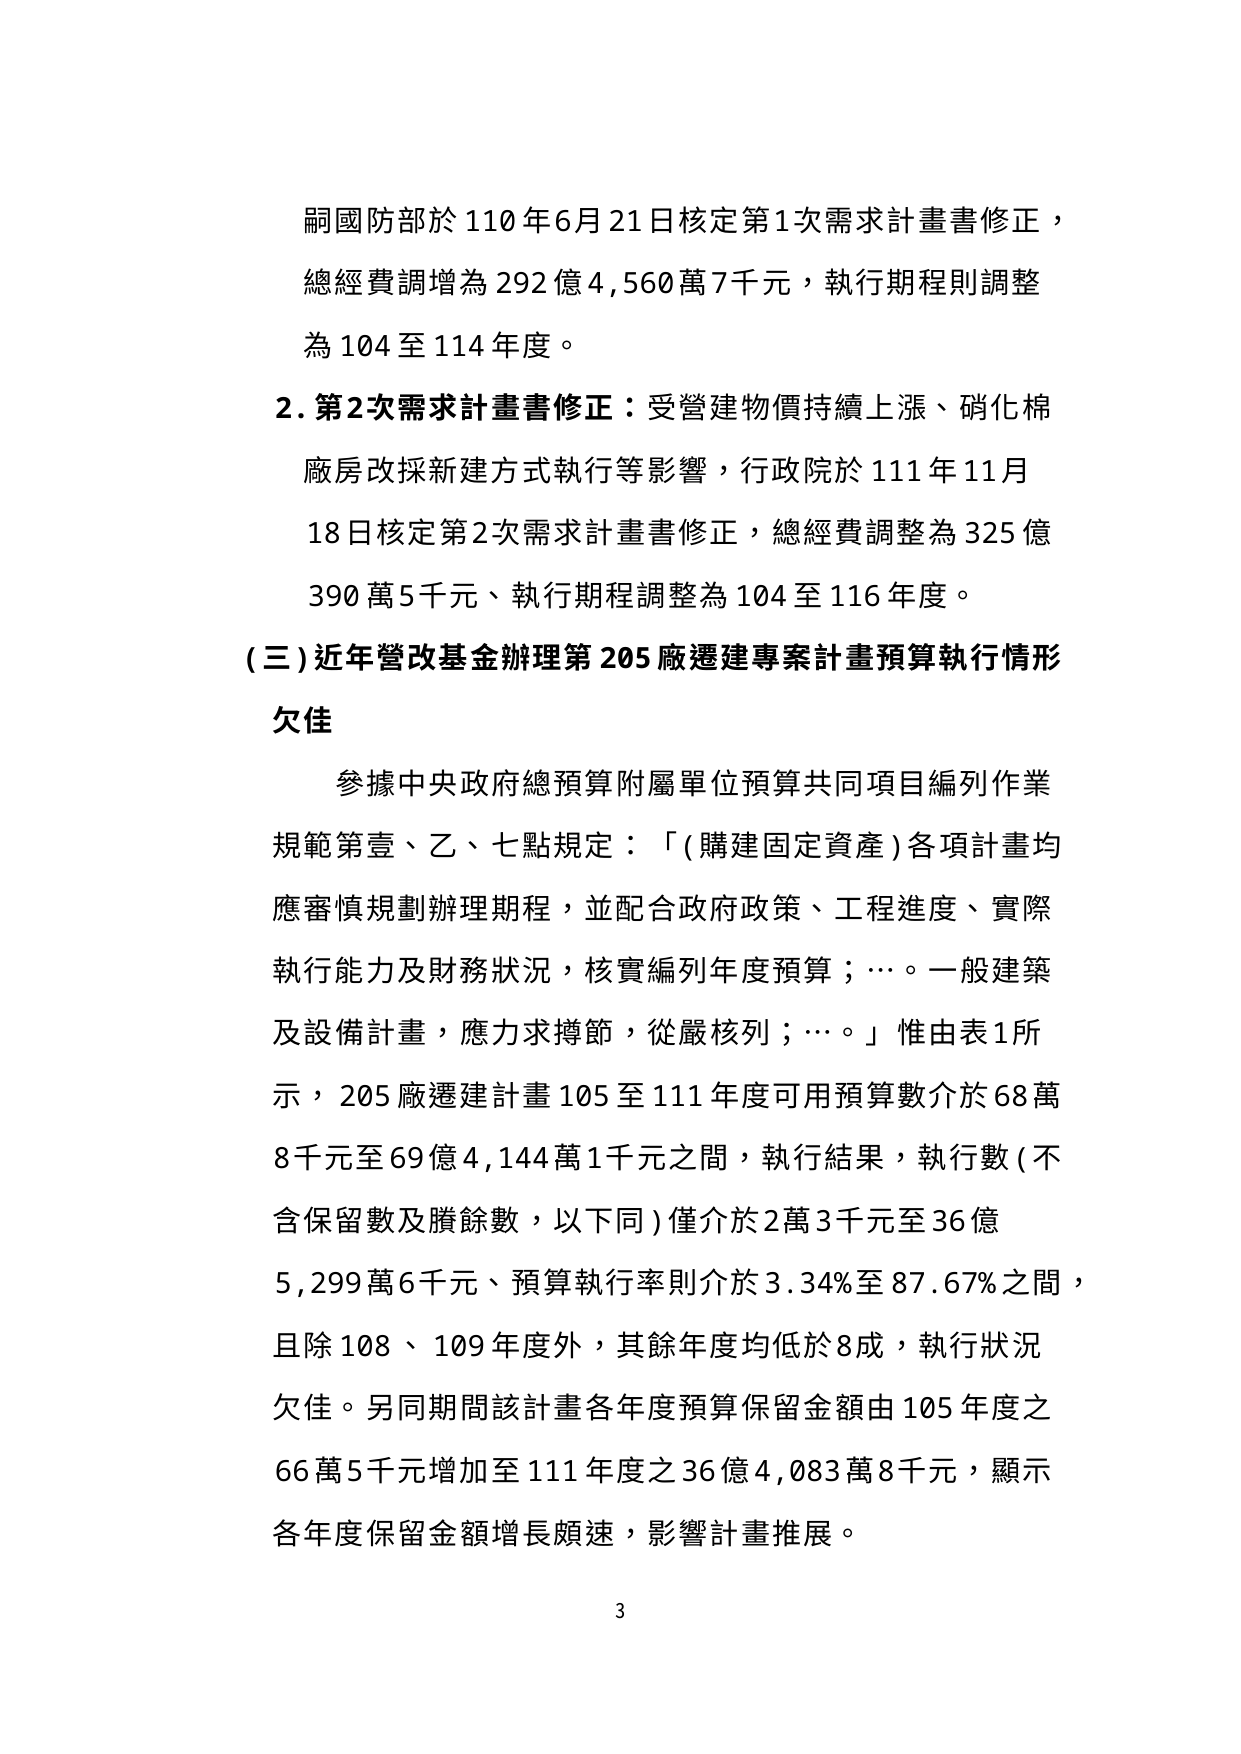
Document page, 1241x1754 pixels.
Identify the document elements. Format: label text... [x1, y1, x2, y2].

text 參據中央政府總預算附屬單位預算共同項目編列作業規範第壹、乙、七點規定：「(購建固定資產)各項計畫均應審慎規劃辦理期程，並配合政府政策、工程進度、實際執行能力及財務狀況，核實編列年度預算；…。一般建築及設備計畫，應力求撙節，從嚴核列；…。」惟由表1所示，205廠遷建計畫105至111年度可用預算數介於68萬8千元至69億4,144萬1千元之間，執行結果，執行數(不含保留數及賸餘數，以下同)僅介於2萬3千元至36億5,299萬6千元、預算執行率則介於3.34%至87.67%之間，且除108、109年度外，其餘年度均低於8成，執行狀況欠佳。另同期間該計畫各年度預算保留金額由105年度之66萬5千元增加至111年度之36億4,083萬8千元，顯示各年度保留金額增長頗速，影響計畫推展。 [266, 740, 1063, 1552]
text 1.第1次需求計畫書修正：光復、大樹北、林園等三營區(下稱三營區)新建工程案，自107年11月起陸續招標，惟受營建市場缺工、營建物價上漲等因素，多次流標，遲至109年8月18日始完成三營區新建工程決標開工；嗣國防部於110年6月21日核定第1次需求計畫書修正，總經費調增為292億4,560萬7千元，執行期程則調整為104至114年度。 [266, 177, 1063, 365]
text 2.第2次需求計畫書修正：受營建物價持續上漲、硝化棉廠房改採新建方式執行等影響，行政院於111年11月18日核定第2次需求計畫書修正，總經費調整為325億390萬5千元、執行期程調整為104至116年度。 [266, 365, 1063, 615]
text (三)近年營改基金辦理第205廠遷建專案計畫預算執行情形欠佳 [236, 615, 1063, 740]
